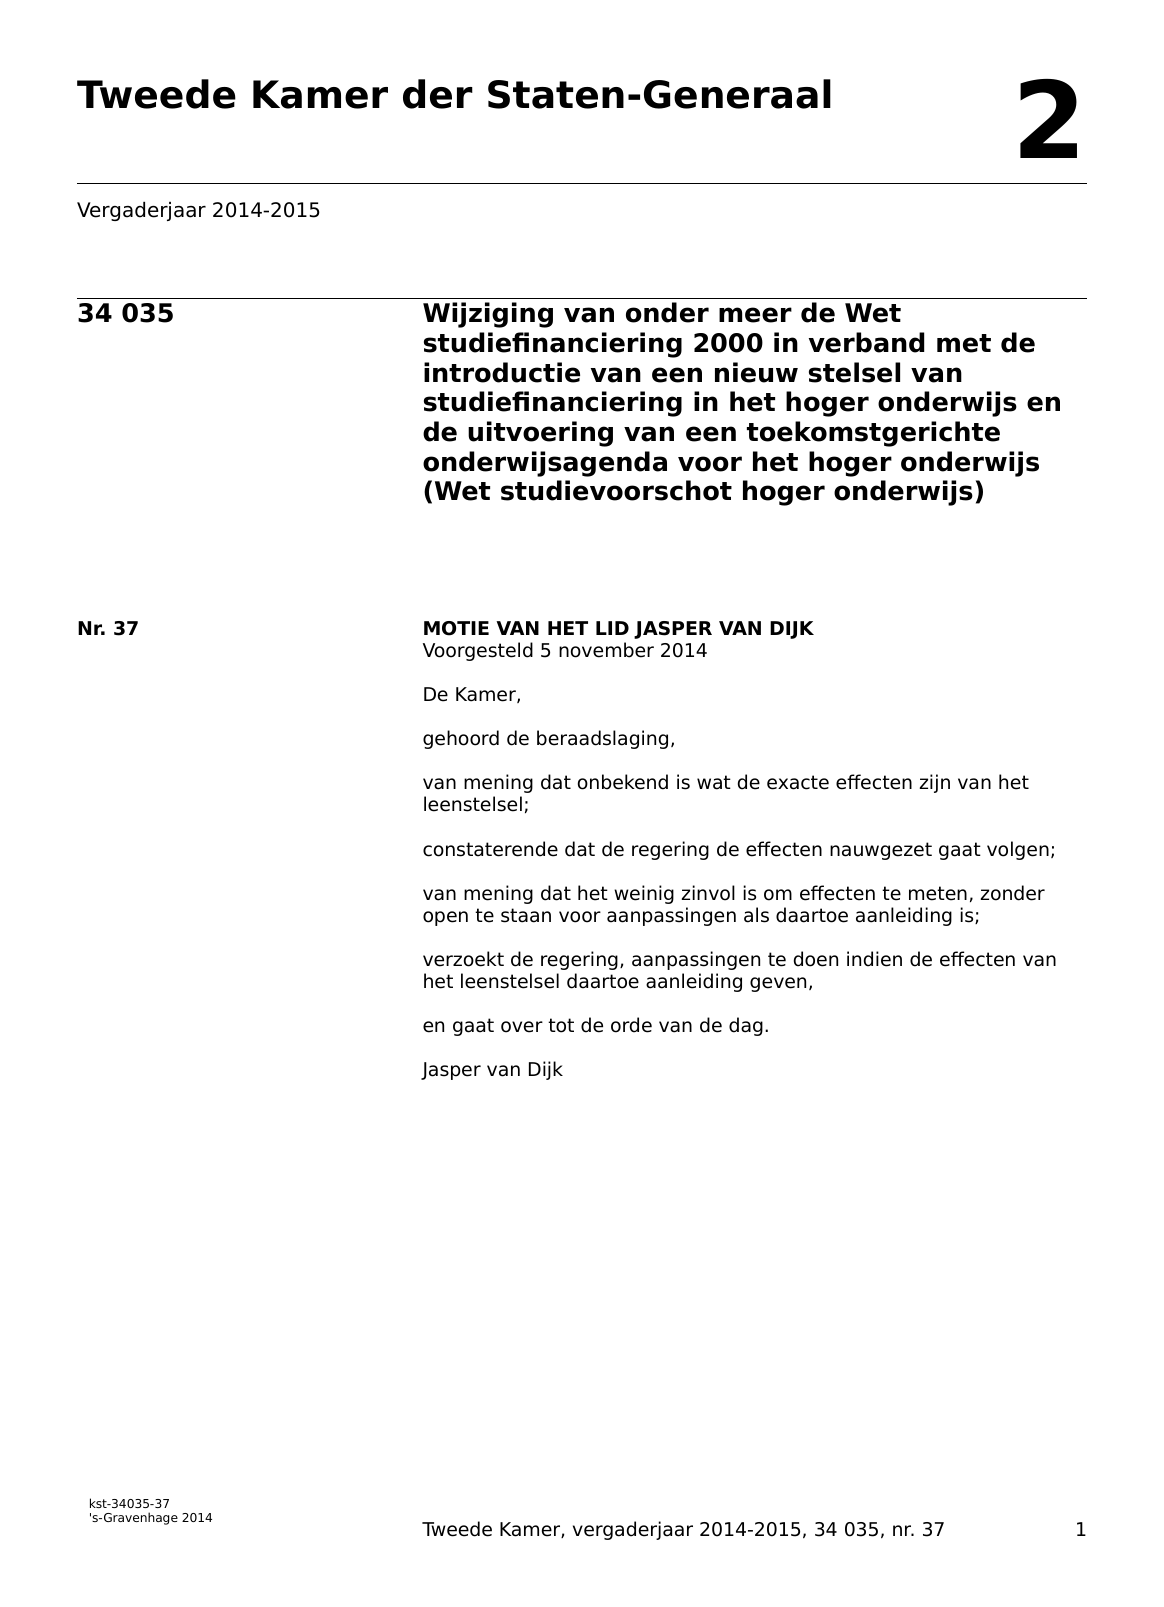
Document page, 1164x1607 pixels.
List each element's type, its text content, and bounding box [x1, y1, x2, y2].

text Voorgesteld 5 november 2014 [422, 640, 1087, 662]
subtitle Nr. 37 MOTIE VAN HET LID JASPER VAN DIJK [77, 618, 1087, 640]
text verzoekt de regering, aanpassingen te doen indien de effecten van het leenstelsel daartoe aanleiding geven, [422, 949, 1087, 993]
text van mening dat onbekend is wat de exacte effecten zijn van het leenstelsel; [422, 772, 1087, 816]
text gehoord de beraadslaging, [422, 728, 1087, 750]
text van mening dat het weinig zinvol is om effecten te meten, zonder open te staan voor aanpassingen als daartoe aanleiding is; [422, 883, 1087, 927]
table_header Tweede Kamer der Staten-Generaal [77, 59, 886, 183]
text constaterende dat de regering de effecten nauwgezet gaat volgen; [422, 838, 1087, 860]
text en gaat over tot de orde van de dag. [422, 1015, 1087, 1037]
table_cell Vergaderjaar 2014-2015 [77, 184, 1087, 298]
text kst-34035-37 [88, 1497, 323, 1511]
text Jasper van Dijk [422, 1059, 1087, 1081]
subtitle 34 035 Wijziging van onder meer de Wet studiefinanciering 2000 in verband met de introductie van een nieuw stelsel van studiefinanciering in het hoger onderwijs en de uitvoering van een toekomstgerichte onderwijsagenda voor het hoger onderwijs (Wet studievoorschot hoger onderwijs) [77, 299, 1087, 507]
table_header 2 [886, 59, 1087, 183]
text 's-Gravenhage 2014 [88, 1511, 323, 1525]
text De Kamer, [422, 684, 1087, 706]
